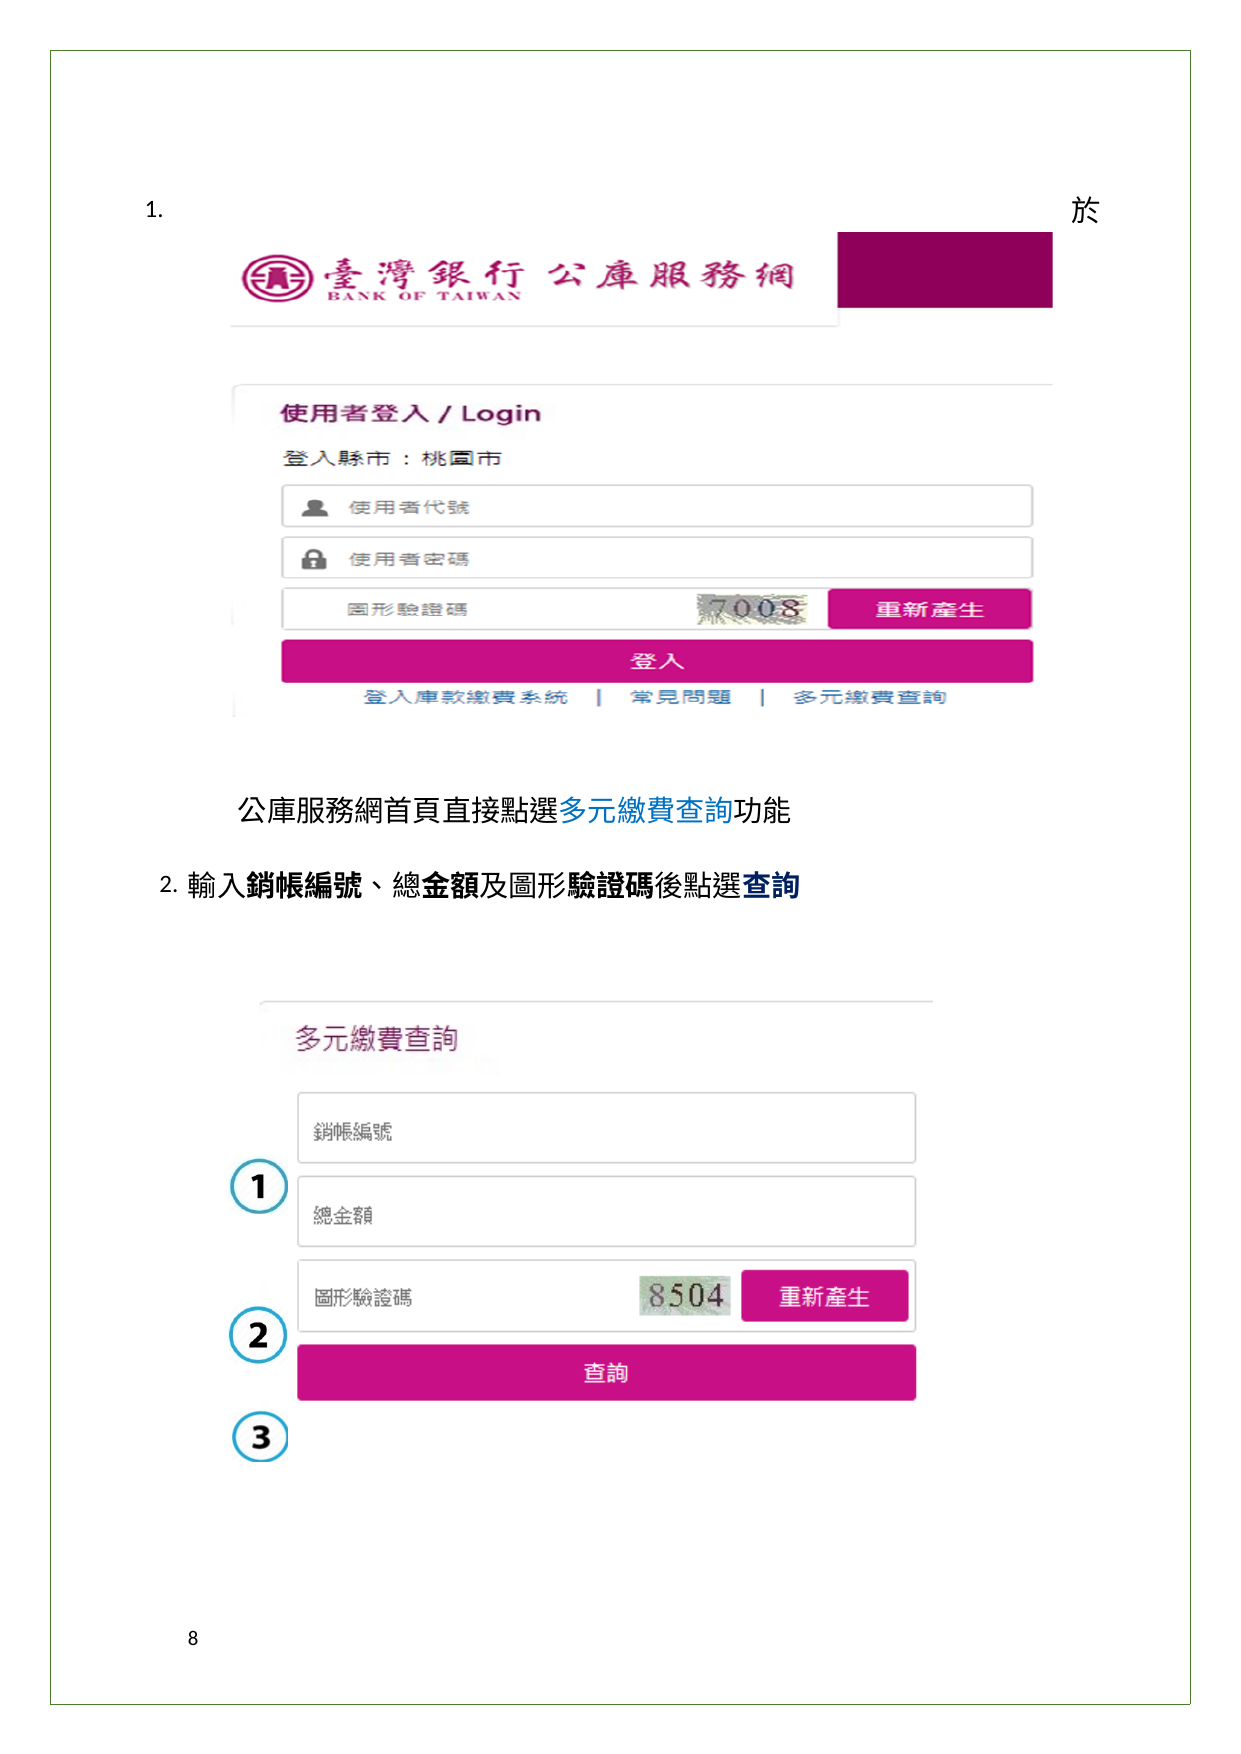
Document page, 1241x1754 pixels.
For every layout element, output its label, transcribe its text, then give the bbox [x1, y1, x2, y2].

list 於公庫服務網首頁直接點選多元繳費查詢功能 [144, 164, 1093, 914]
picture [250, 232, 1100, 769]
list 輸入銷帳編號、總金額及圖形驗證碼後點選查詢 [159, 914, 1093, 989]
picture [232, 1073, 956, 1540]
